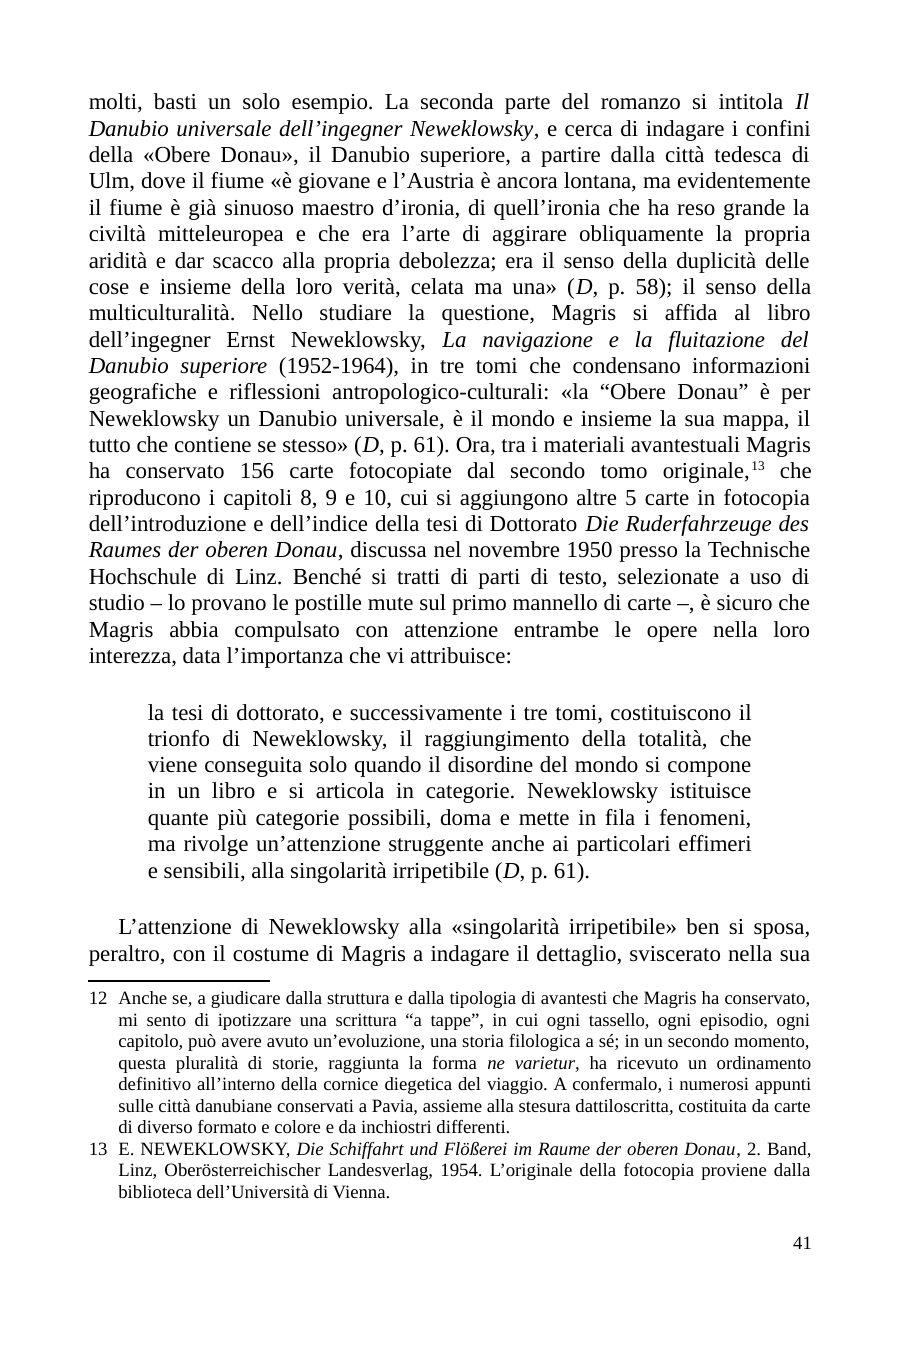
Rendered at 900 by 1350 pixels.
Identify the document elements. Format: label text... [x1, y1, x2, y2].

text L’attenzione di Neweklowsky alla «singolarità irripetibile» ben si sposa, peraltro, con il costume di Magris a indagare il dettaglio, sviscerato nella sua [88, 913, 811, 966]
text E. NEWEKLOWSKY, Die Schiffahrt und Flößerei im Raume der oberen Donau, 2. Band, Linz, Oberösterreichischer Landesverlag, 1954. L’originale della fotocopia proviene dalla biblioteca dell’Università di Vienna. [88, 1138, 811, 1202]
text molti, basti un solo esempio. La seconda parte del romanzo si intitola Il Danubio universale dell’ingegner Neweklowsky, e cerca di indagare i confini della «Obere Donau», il Danubio superiore, a partire dalla città tedesca di Ulm, dove il fiume «è giovane e l’Austria è ancora lontana, ma evidentemente il fiume è già sinuoso maestro d’ironia, di quell’ironia che ha reso grande la civiltà mitteleuropea e che era l’arte di aggirare obliquamente la propria aridità e dar scacco alla propria debolezza; era il senso della duplicità delle cose e insieme della loro verità, celata ma una» (D, p. 58); il senso della multiculturalità. Nello studiare la questione, Magris si affida al libro dell’ingegner Ernst Neweklowsky, La navigazione e la fluitazione del Danubio superiore (1952-1964), in tre tomi che condensano informazioni geografiche e riflessioni antropologico-culturali: «la “Obere Donau” è per Neweklowsky un Danubio universale, è il mondo e insieme la sua mappa, il tutto che contiene se stesso» (D, p. 61). Ora, tra i materiali avantestuali Magris ha conservato 156 carte fotocopiate dal secondo tomo originale, che riproducono i capitoli 8, 9 e 10, cui si aggiungono altre 5 carte in fotocopia dell’introduzione e dell’indice della tesi di Dottorato Die Ruderfahrzeuge des Raumes der oberen Donau, discussa nel novembre 1950 presso la Technische Hochschule di Linz. Benché si tratti di parti di testo, selezionate a uso di studio – lo provano le postille mute sul primo mannello di carte –, è sicuro che Magris abbia compulsato con attenzione entrambe le opere nella loro interezza, data l’importanza che vi attribuisce: [88, 88, 811, 668]
text Anche se, a giudicare dalla struttura e dalla tipologia di avantesti che Magris ha conservato, mi sento di ipotizzare una scrittura “a tappe”, in cui ogni tassello, ogni episodio, ogni capitolo, può avere avuto un’evoluzione, una storia filologica a sé; in un secondo momento, questa pluralità di storie, raggiunta la forma ne varietur, ha ricevuto un ordinamento definitivo all’interno della cornice diegetica del viaggio. A confermalo, i numerosi appunti sulle città danubiane conservati a Pavia, assieme alla stesura dattiloscritta, costituita da carte di diverso formato e colore e da inchiostri differenti. [88, 987, 811, 1138]
text la tesi di dottorato, e successivamente i tre tomi, costituiscono il trionfo di Neweklowsky, il raggiungimento della totalità, che viene conseguita solo quando il disordine del mondo si compone in un libro e si articola in categorie. Neweklowsky istituisce quante più categorie possibili, doma e mette in fila i fenomeni, ma rivolge un’attenzione struggente anche ai particolari effimeri e sensibili, alla singolarità irripetibile (D, p. 61). [148, 698, 752, 883]
